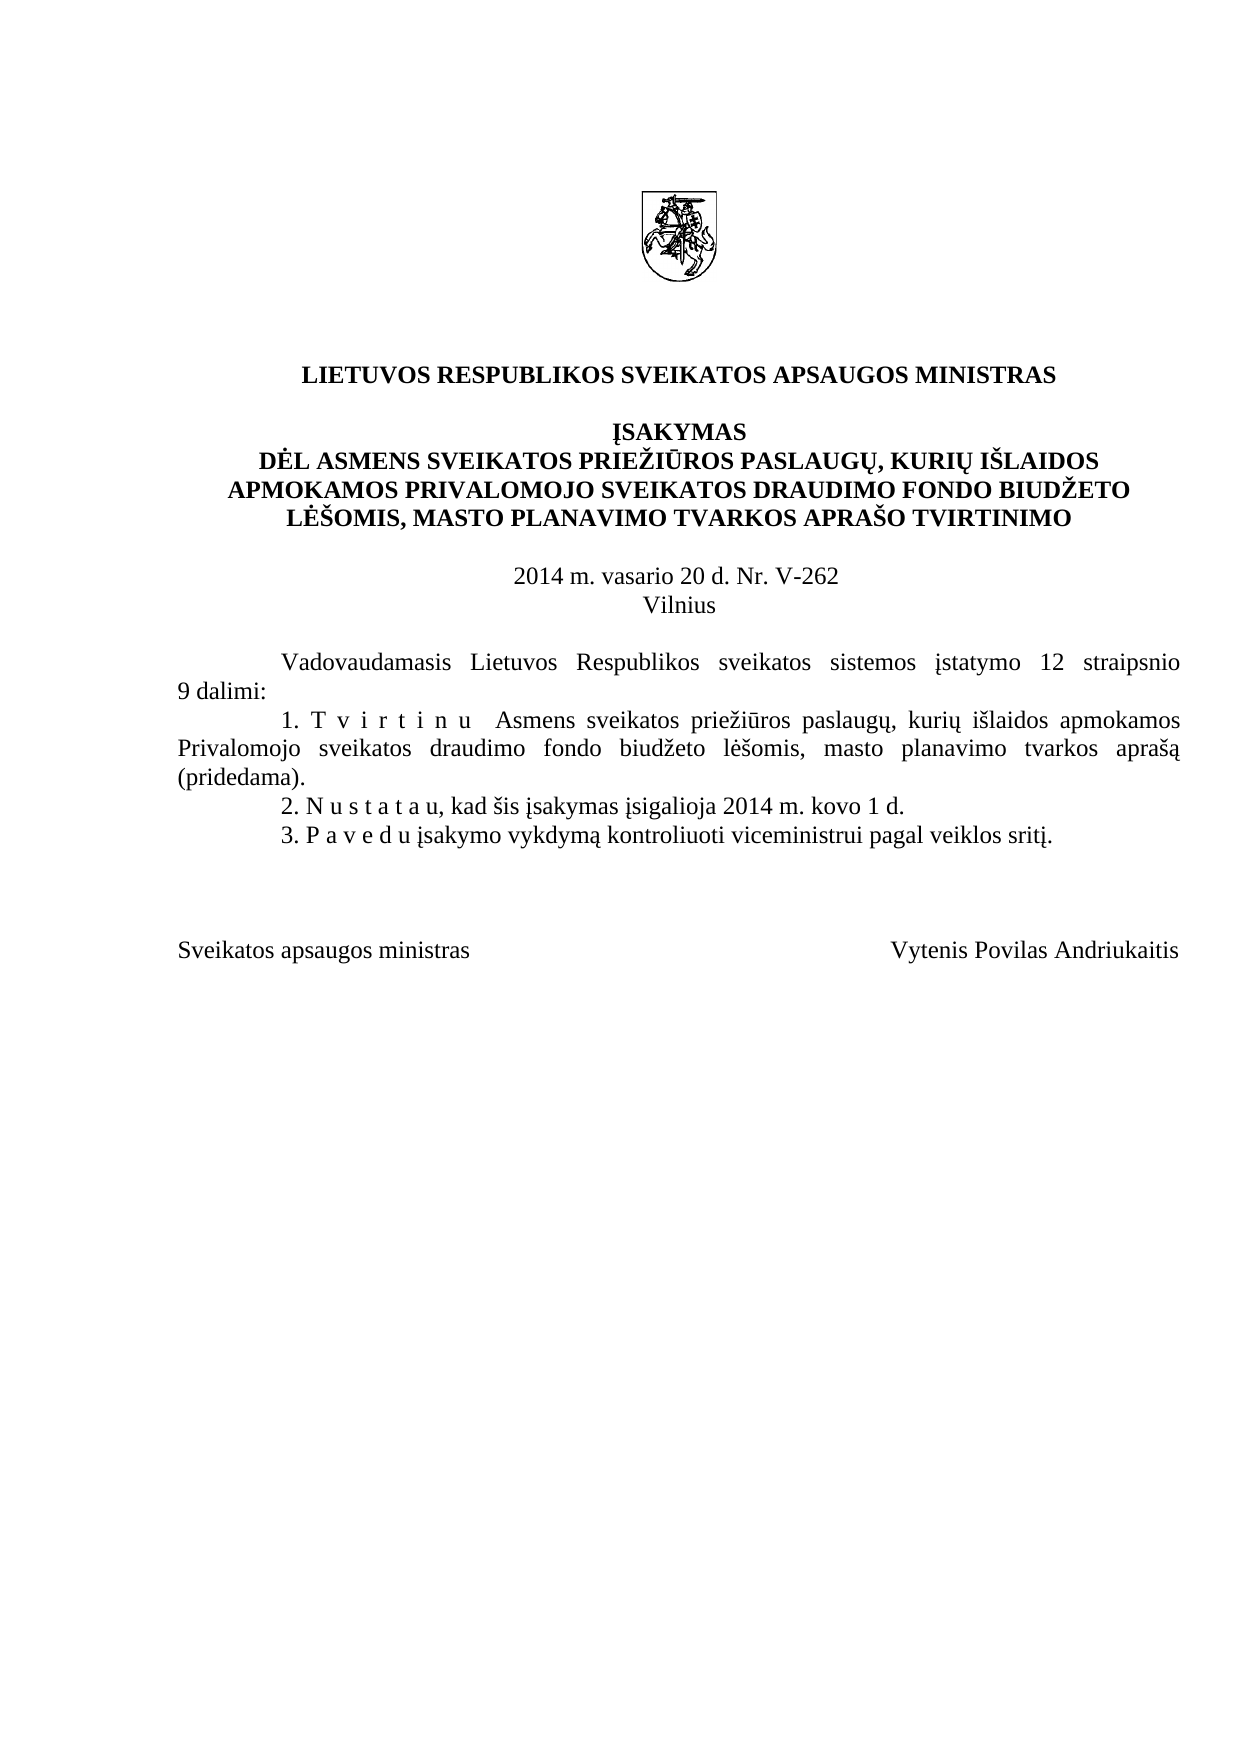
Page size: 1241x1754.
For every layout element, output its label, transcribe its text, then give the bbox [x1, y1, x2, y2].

text 1. T v i r t i n u Asmens sveikatos priežiūros paslaugų, kurių išlaidos apmokamos Privalomojo sveikatos draudimo fondo biudžeto lėšomis, masto planavimo tvarkos aprašą (pridedama). [177, 705, 1181, 791]
text Vilnius [177, 590, 1181, 618]
text 2. N u s t a t a u, kad šis įsakymas įsigalioja 2014 m. kovo 1 d. [177, 791, 1181, 820]
text DĖL ASMENS SVEIKATOS PRIEŽIŪROS PASLAUGŲ, KURIŲ IŠLAIDOS APMOKAMOS PRIVALOMOJO SVEIKATOS DRAUDIMO FONDO BIUDŽETO LĖŠOMIS, MASTO PLANAVIMO TVARKOS APRAŠO TVIRTINIMO [177, 446, 1181, 532]
text Sveikatos apsaugos ministras Vytenis Povilas Andriukaitis [177, 935, 1181, 963]
text 3. P a v e d u įsakymo vykdymą kontroliuoti viceministrui pagal veiklos sritį. [177, 820, 1181, 848]
text LIETUVOS RESPUBLIKOS SVEIKATOS APSAUGOS MINISTRAS [177, 360, 1181, 388]
text ĮSAKYMAS [177, 417, 1181, 446]
text Vadovaudamasis Lietuvos Respublikos sveikatos sistemos įstatymo 12 straipsnio 9 dalimi: [177, 647, 1181, 705]
text 2014 m. vasario 20 d. Nr. V-262 [177, 561, 1181, 590]
